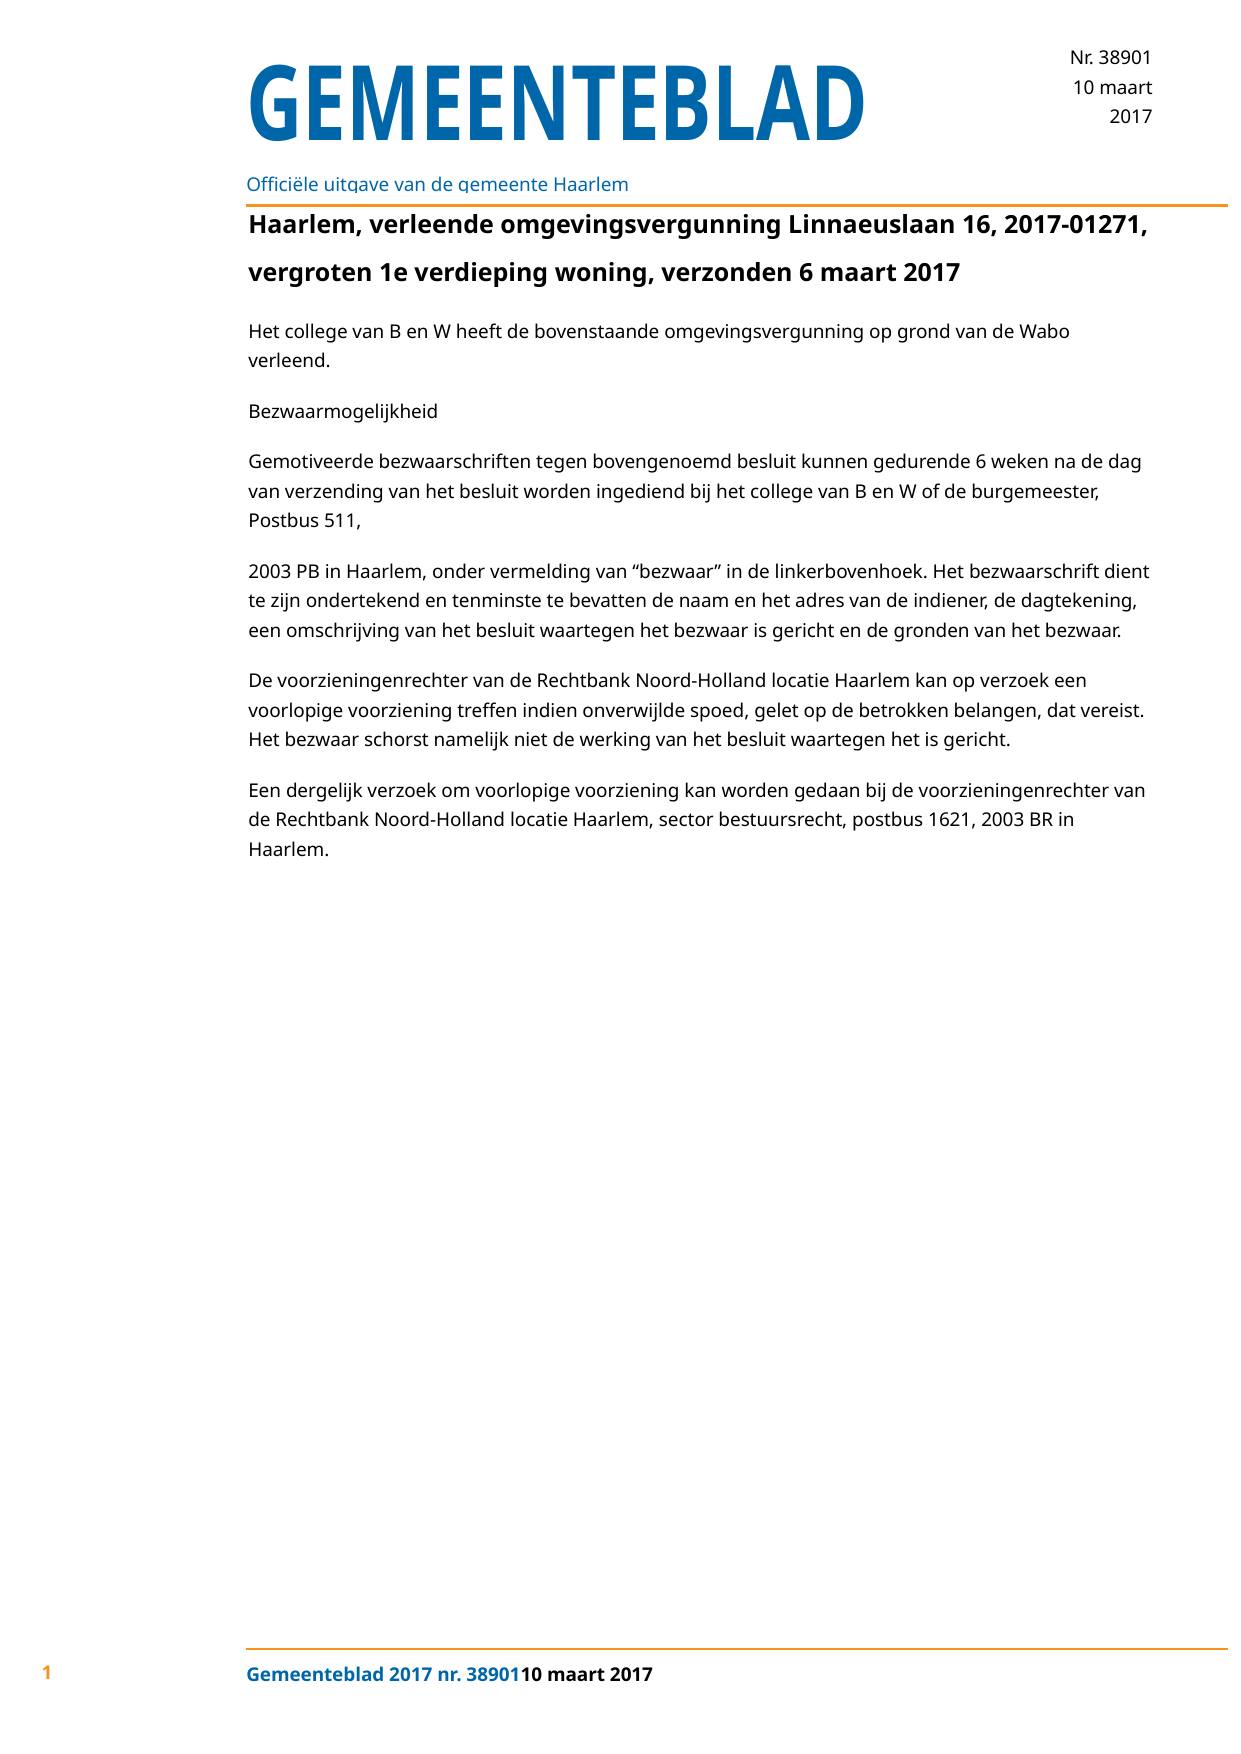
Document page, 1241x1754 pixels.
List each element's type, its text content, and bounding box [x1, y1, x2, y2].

text Een dergelijk verzoek om voorlopige voorziening kan worden gedaan bij de voorzieningenrechter van de Rechtbank Noord-Holland locatie Haarlem, sector bestuursrecht, postbus 1621, 2003 BR in Haarlem. [248, 777, 1152, 862]
text Bezwaarmogelijkheid [248, 398, 1152, 424]
text Het college van B en W heeft de bovenstaande omgevingsvergunning op grond van de Wabo verleend. [248, 318, 1152, 373]
text Gemotiveerde bezwaarschriften tegen bovengenoemd besluit kunnen gedurende 6 weken na de dag van verzending van het besluit worden ingediend bij het college van B en W of de burgemeester, Postbus 511, [248, 448, 1152, 533]
text 2003 PB in Haarlem, onder vermelding van “bezwaar” in de linkerbovenhoek. Het bezwaarschrift dient te zijn ondertekend en tenminste te bevatten de naam en het adres van de indiener, de dagtekening, een omschrijving van het besluit waartegen het bezwaar is gericht en de gronden van het bezwaar. [248, 558, 1152, 643]
text De voorzieningenrechter van de Rechtbank Noord-Holland locatie Haarlem kan op verzoek een voorlopige voorziening treffen indien onverwijlde spoed, gelet op de betrokken belangen, dat vereist. Het bezwaar schorst namelijk niet de werking van het besluit waartegen het is gericht. [248, 667, 1152, 752]
picture [41, 47, 231, 172]
text Haarlem, verleende omgevingsvergunning Linnaeuslaan 16, 2017-01271, vergroten 1e verdieping woning, verzonden 6 maart 2017 [248, 207, 1152, 288]
